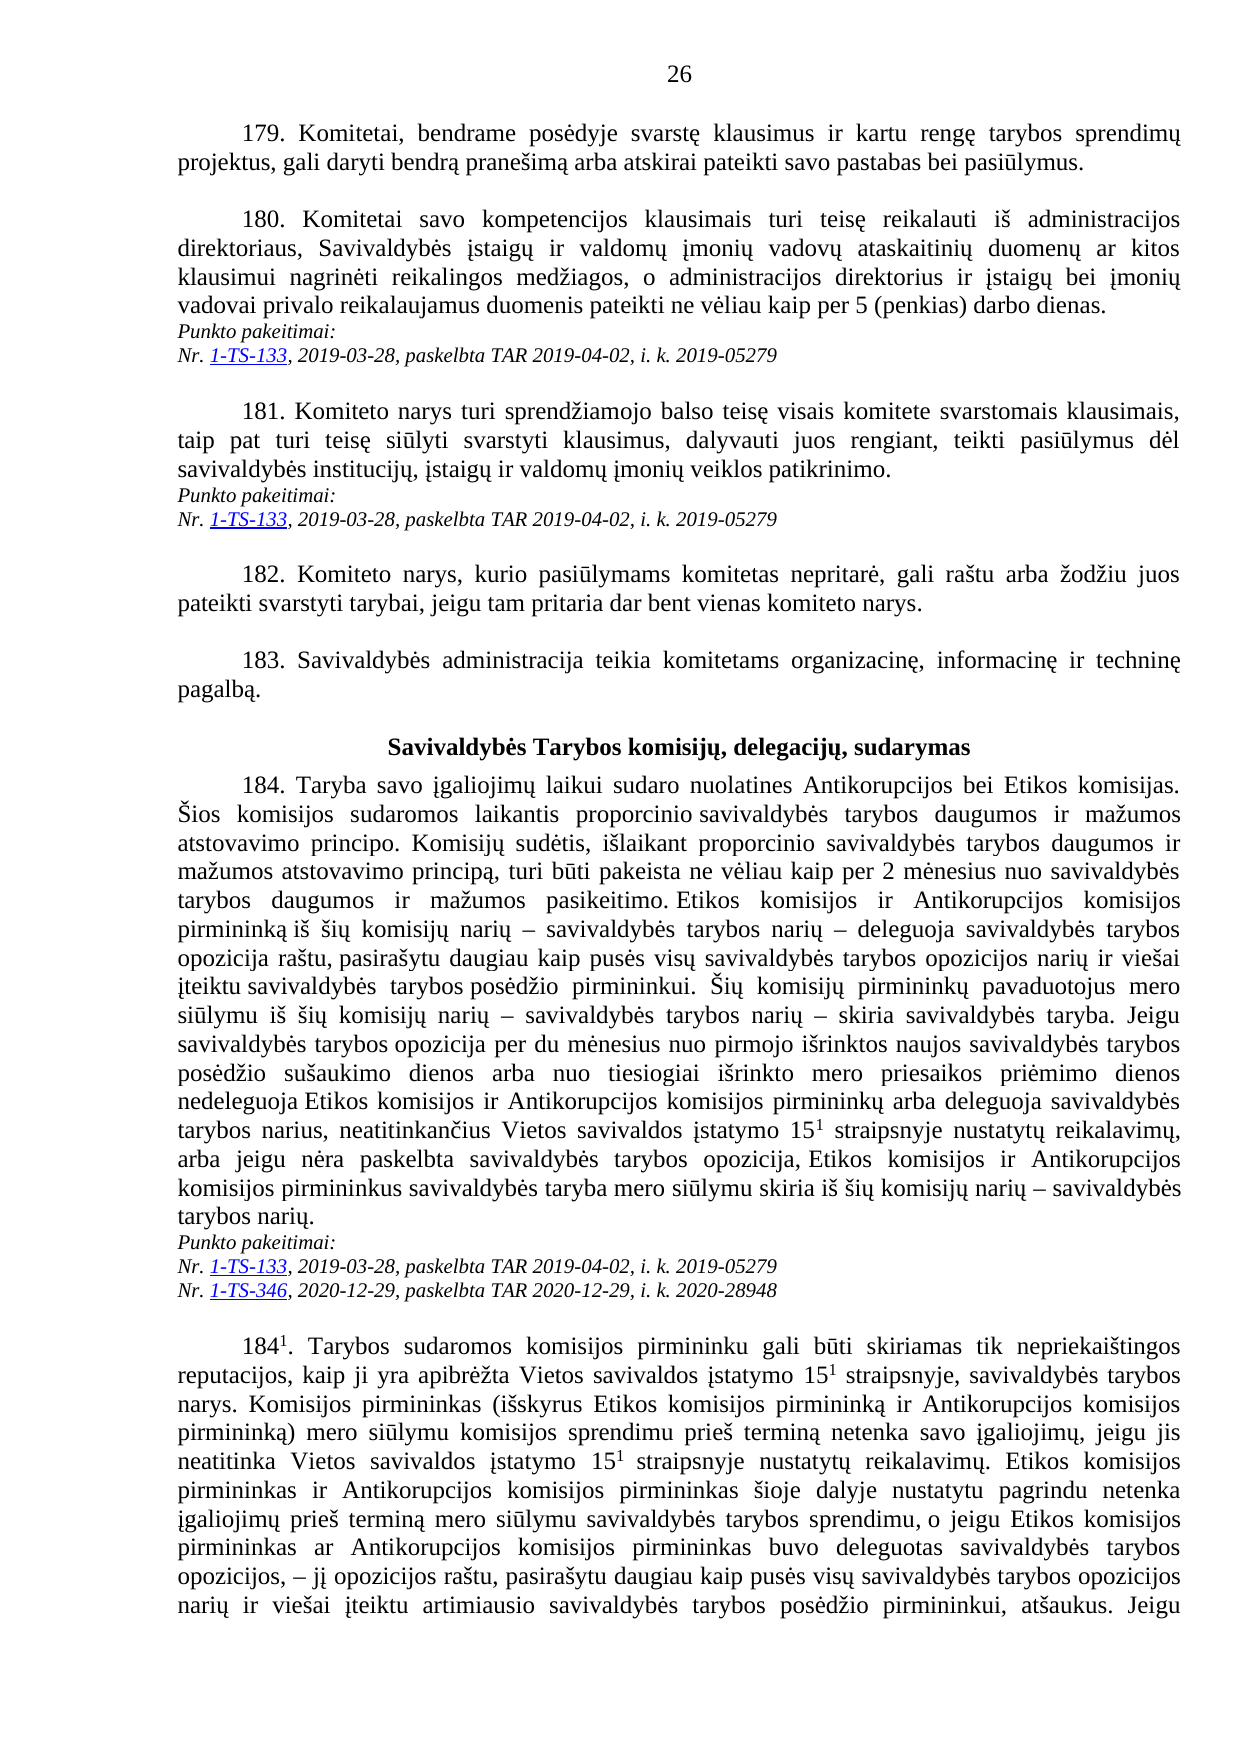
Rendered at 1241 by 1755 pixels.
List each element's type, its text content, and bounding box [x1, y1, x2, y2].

text 179. Komitetai, bendrame posėdyje svarstę klausimus ir kartu rengę tarybos sprendimų projektus, gali daryti bendrą pranešimą arba atskirai pateikti savo pastabas bei pasiūlymus. [177, 118, 1181, 176]
text 183. Savivaldybės administracija teikia komitetams organizacinę, informacinę ir techninę pagalbą. [177, 646, 1181, 703]
text 180. Komitetai savo kompetencijos klausimais turi teisę reikalauti iš administracijos direktoriaus, Savivaldybės įstaigų ir valdomų įmonių vadovų ataskaitinių duomenų ar kitos klausimui nagrinėti reikalingos medžiagos, o administracijos direktorius ir įstaigų bei įmonių vadovai privalo reikalaujamus duomenis pateikti ne vėliau kaip per 5 (penkias) darbo dienas. [177, 204, 1181, 319]
text Punkto pakeitimai: [177, 319, 1181, 343]
text 1841. Tarybos sudaromos komisijos pirmininku gali būti skiriamas tik nepriekaištingos reputacijos, kaip ji yra apibrėžta Vietos savivaldos įstatymo 151 straipsnyje, savivaldybės tarybos narys. Komisijos pirmininkas (išskyrus Etikos komisijos pirmininką ir Antikorupcijos komisijos pirmininką) mero siūlymu komisijos sprendimu prieš terminą netenka savo įgaliojimų, jeigu jis neatitinka Vietos savivaldos įstatymo 151 straipsnyje nustatytų reikalavimų. Etikos komisijos pirmininkas ir Antikorupcijos komisijos pirmininkas šioje dalyje nustatytu pagrindu netenka įgaliojimų prieš terminą mero siūlymu savivaldybės tarybos sprendimu, o jeigu Etikos komisijos pirmininkas ar Antikorupcijos komisijos pirmininkas buvo deleguotas savivaldybės tarybos opozicijos, – jį opozicijos raštu, pasirašytu daugiau kaip pusės visų savivaldybės tarybos opozicijos narių ir viešai įteiktu artimiausio savivaldybės tarybos posėdžio pirmininkui, atšaukus. Jeigu [177, 1331, 1181, 1619]
text Savivaldybės Tarybos komisijų, delegacijų, sudarymas [177, 732, 1181, 761]
text Punkto pakeitimai: [177, 482, 1181, 507]
text 181. Komiteto narys turi sprendžiamojo balso teisę visais komitete svarstomais klausimais, taip pat turi teisę siūlyti svarstyti klausimus, dalyvauti juos rengiant, teikti pasiūlymus dėl savivaldybės institucijų, įstaigų ir valdomų įmonių veiklos patikrinimo. [177, 396, 1181, 482]
text Punkto pakeitimai: [177, 1230, 1181, 1254]
text 182. Komiteto narys, kurio pasiūlymams komitetas nepritarė, gali raštu arba žodžiu juos pateikti svarstyti tarybai, jeigu tam pritaria dar bent vienas komiteto narys. [177, 559, 1181, 617]
text Nr. 1-TS-133, 2019-03-28, paskelbta TAR 2019-04-02, i. k. 2019-05279 [177, 1254, 1181, 1278]
text Nr. 1-TS-346, 2020-12-29, paskelbta TAR 2020-12-29, i. k. 2020-28948 [177, 1278, 1181, 1302]
text 184. Taryba savo įgaliojimų laikui sudaro nuolatines Antikorupcijos bei Etikos komisijas. Šios komisijos sudaromos laikantis proporcinio savivaldybės tarybos daugumos ir mažumos atstovavimo principo. Komisijų sudėtis, išlaikant proporcinio savivaldybės tarybos daugumos ir mažumos atstovavimo principą, turi būti pakeista ne vėliau kaip per 2 mėnesius nuo savivaldybės tarybos daugumos ir mažumos pasikeitimo. Etikos komisijos ir Antikorupcijos komisijos pirmininką iš šių komisijų narių – savivaldybės tarybos narių – deleguoja savivaldybės tarybos opozicija raštu, pasirašytu daugiau kaip pusės visų savivaldybės tarybos opozicijos narių ir viešai įteiktu savivaldybės tarybos posėdžio pirmininkui. Šių komisijų pirmininkų pavaduotojus mero siūlymu iš šių komisijų narių – savivaldybės tarybos narių – skiria savivaldybės taryba. Jeigu savivaldybės tarybos opozicija per du mėnesius nuo pirmojo išrinktos naujos savivaldybės tarybos posėdžio sušaukimo dienos arba nuo tiesiogiai išrinkto mero priesaikos priėmimo dienos nedeleguoja Etikos komisijos ir Antikorupcijos komisijos pirmininkų arba deleguoja savivaldybės tarybos narius, neatitinkančius Vietos savivaldos įstatymo 151 straipsnyje nustatytų reikalavimų, arba jeigu nėra paskelbta savivaldybės tarybos opozicija, Etikos komisijos ir Antikorupcijos komisijos pirmininkus savivaldybės taryba mero siūlymu skiria iš šių komisijų narių – savivaldybės tarybos narių. [177, 770, 1181, 1230]
text Nr. 1-TS-133, 2019-03-28, paskelbta TAR 2019-04-02, i. k. 2019-05279 [177, 343, 1181, 367]
text Nr. 1-TS-133, 2019-03-28, paskelbta TAR 2019-04-02, i. k. 2019-05279 [177, 507, 1181, 531]
